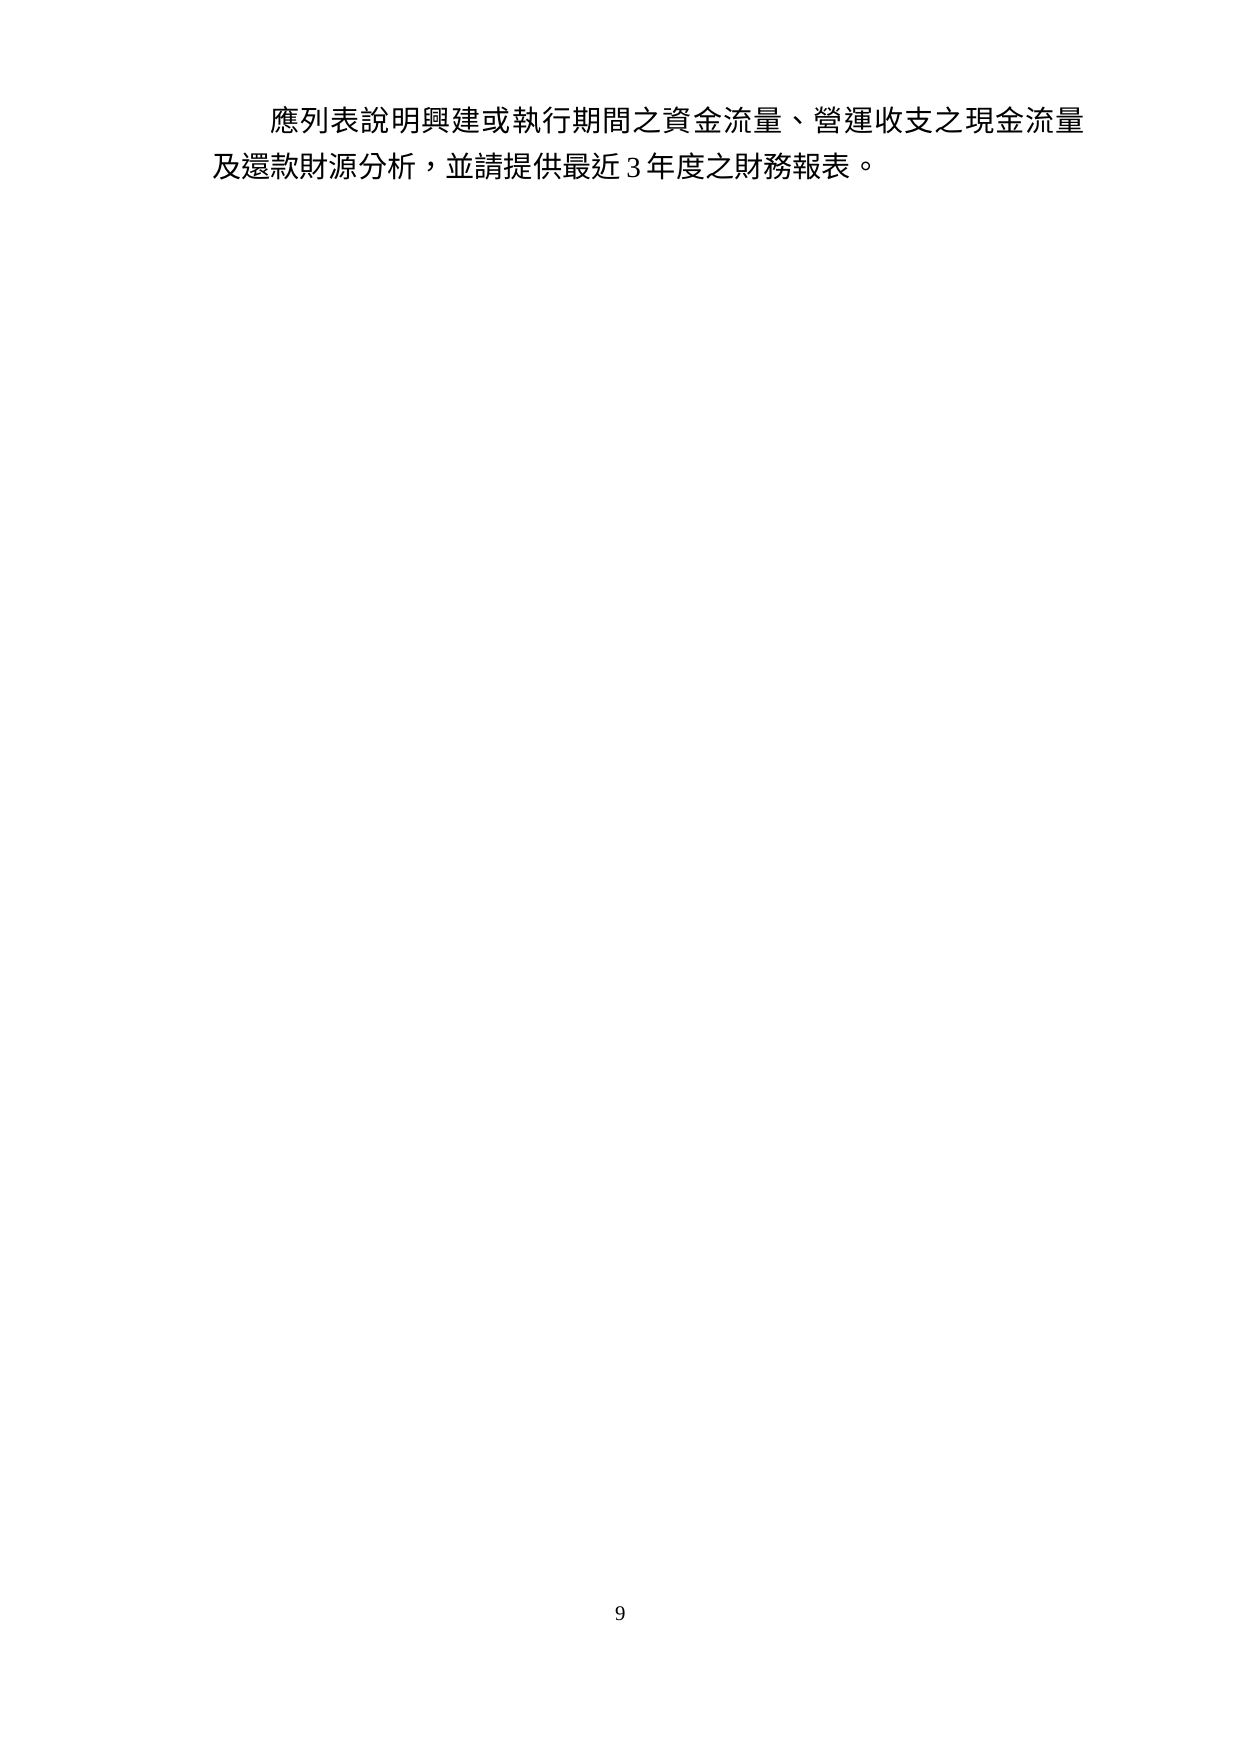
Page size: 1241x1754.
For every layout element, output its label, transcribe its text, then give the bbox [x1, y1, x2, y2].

text 應列表說明興建或執行期間之資金流量、營運收支之現金流量及還款財源分析，並請提供最近3年度之財務報表。 [212, 94, 1087, 186]
